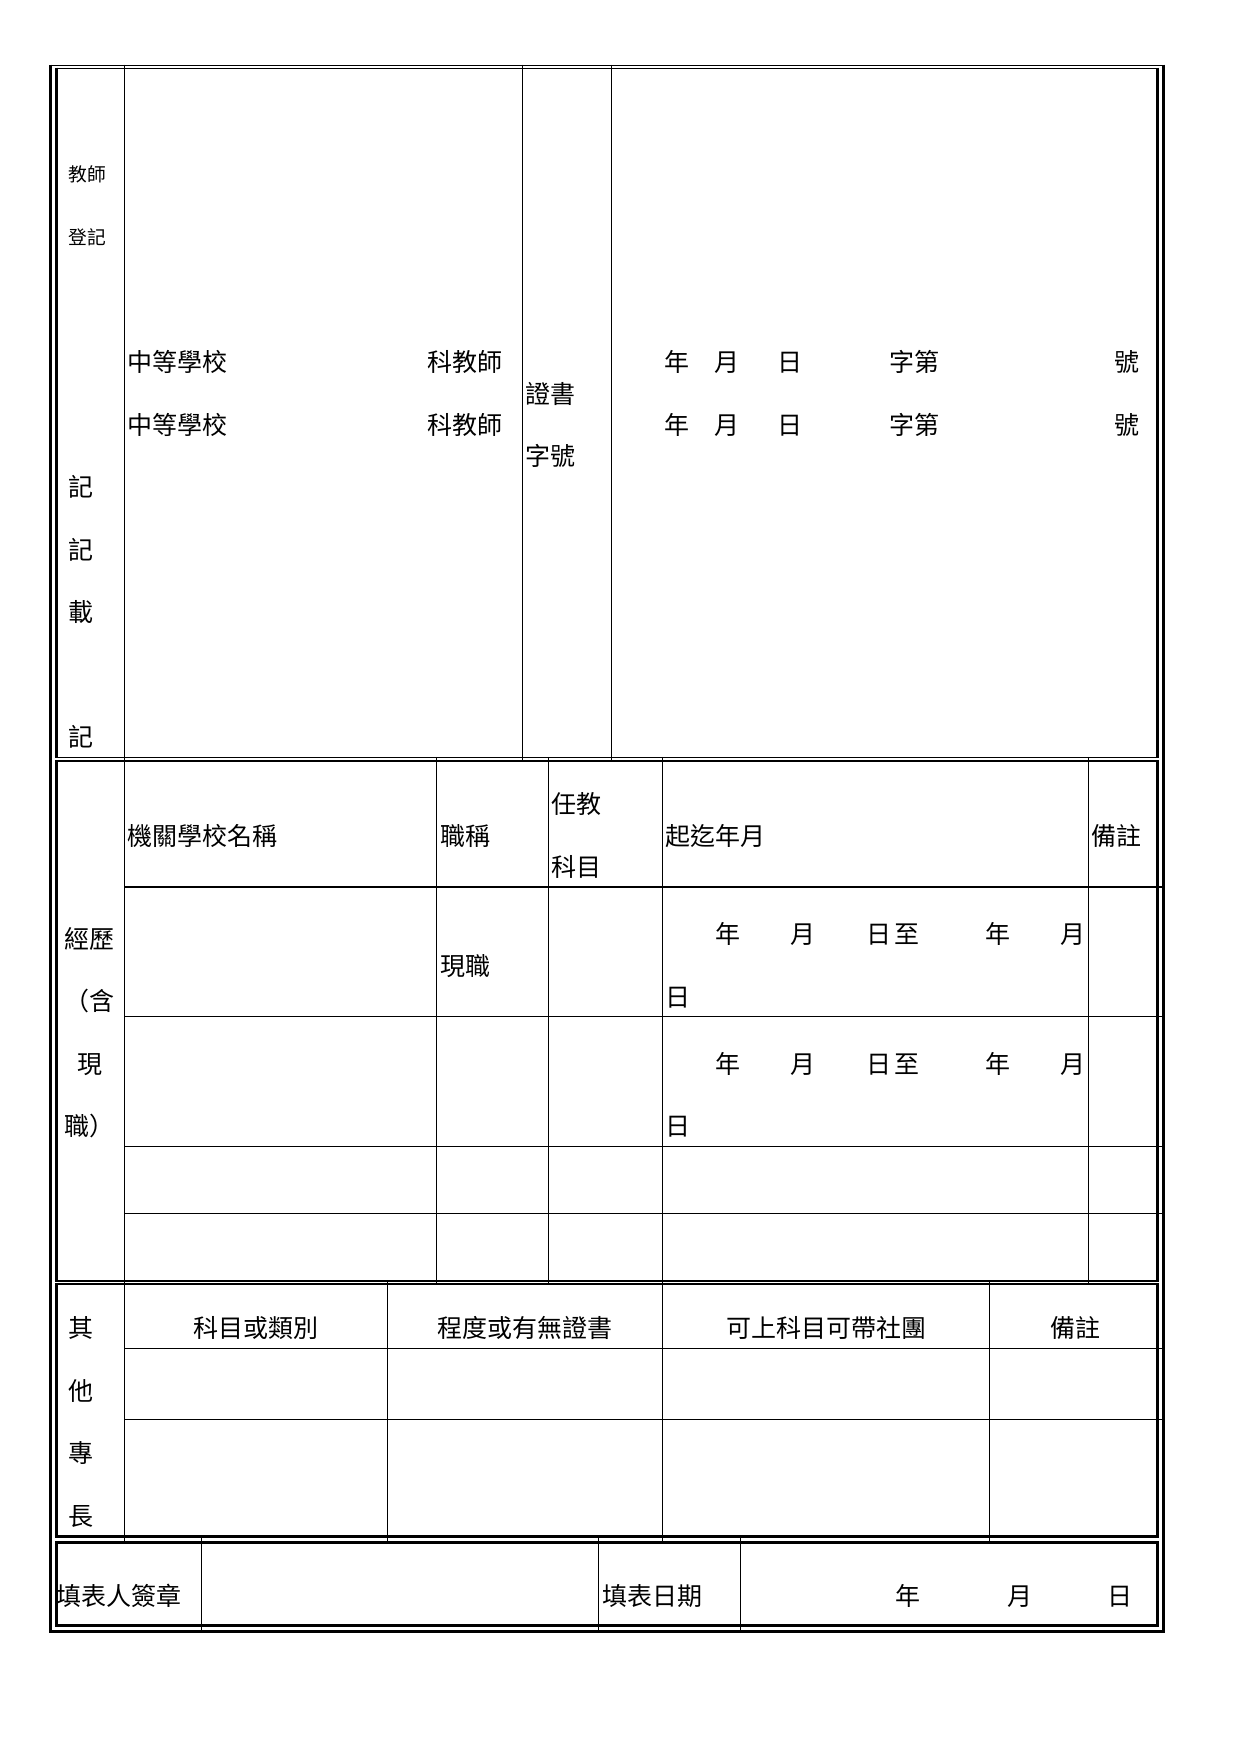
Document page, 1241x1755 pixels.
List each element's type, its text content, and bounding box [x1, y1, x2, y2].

table_cell [549, 1214, 662, 1280]
table_cell [125, 1420, 387, 1535]
table_cell 年 月 日 [741, 1544, 1156, 1623]
table_cell 年 月 日 字第 號 年 月 日 字第 號 [612, 69, 1156, 757]
table_cell [1089, 888, 1156, 1016]
table_cell 填表人簽章 [58, 1544, 201, 1623]
table_cell 填表人簽章 [54, 1535, 124, 1623]
table_cell 備註 [990, 1285, 1156, 1347]
table_cell 備註 [1089, 762, 1156, 886]
table_cell 年 月 日至 年 月 日 [663, 1017, 1088, 1146]
table_cell [663, 1147, 1088, 1213]
table_cell 職稱 [437, 762, 548, 886]
table_cell 任教 科目 [549, 762, 662, 886]
table_cell [388, 1349, 662, 1419]
table_cell [437, 1147, 548, 1213]
table_cell [388, 1420, 662, 1535]
table_cell 起迄年月 [663, 762, 1088, 886]
table_cell 證書 字號 [523, 69, 611, 757]
table_cell 科目或類別 [125, 1285, 387, 1347]
table_cell 現職 [437, 888, 548, 1016]
table_cell [125, 1147, 436, 1213]
table_cell [1089, 1214, 1156, 1280]
table_cell [125, 1017, 436, 1146]
table_cell [1089, 1147, 1156, 1213]
table_cell [990, 1349, 1156, 1419]
table_cell [990, 1420, 1156, 1535]
table_cell [663, 1349, 989, 1419]
table_cell [437, 1214, 548, 1280]
table_cell [663, 1420, 989, 1535]
table_cell 中等學校 科教師 中等學校 科教師 [125, 69, 522, 757]
table_cell [125, 1349, 387, 1419]
table_cell [549, 1017, 662, 1146]
table_cell [125, 1214, 436, 1280]
table_cell [437, 1017, 548, 1146]
table_cell [663, 1214, 1088, 1280]
table_cell 程度或有無證書 [388, 1285, 662, 1347]
table_cell 其他專長 [58, 1285, 124, 1535]
table_cell [202, 1544, 598, 1623]
table_cell [549, 1147, 662, 1213]
table_cell 年 月 日 [990, 1535, 1160, 1623]
table_cell 年 月 日至 年 月 日 [663, 888, 1088, 1016]
table_cell 機關學校名稱 [125, 762, 436, 886]
table_cell 經歷（含現職） [58, 762, 124, 1280]
table_cell [1089, 1017, 1156, 1146]
table_cell [125, 888, 436, 1016]
table_cell 教師登記 記記載 記 [58, 69, 124, 757]
table_cell 填表日期 [599, 1544, 740, 1623]
table_cell [549, 888, 662, 1016]
table_cell 可上科目可帶社團 [663, 1285, 989, 1347]
